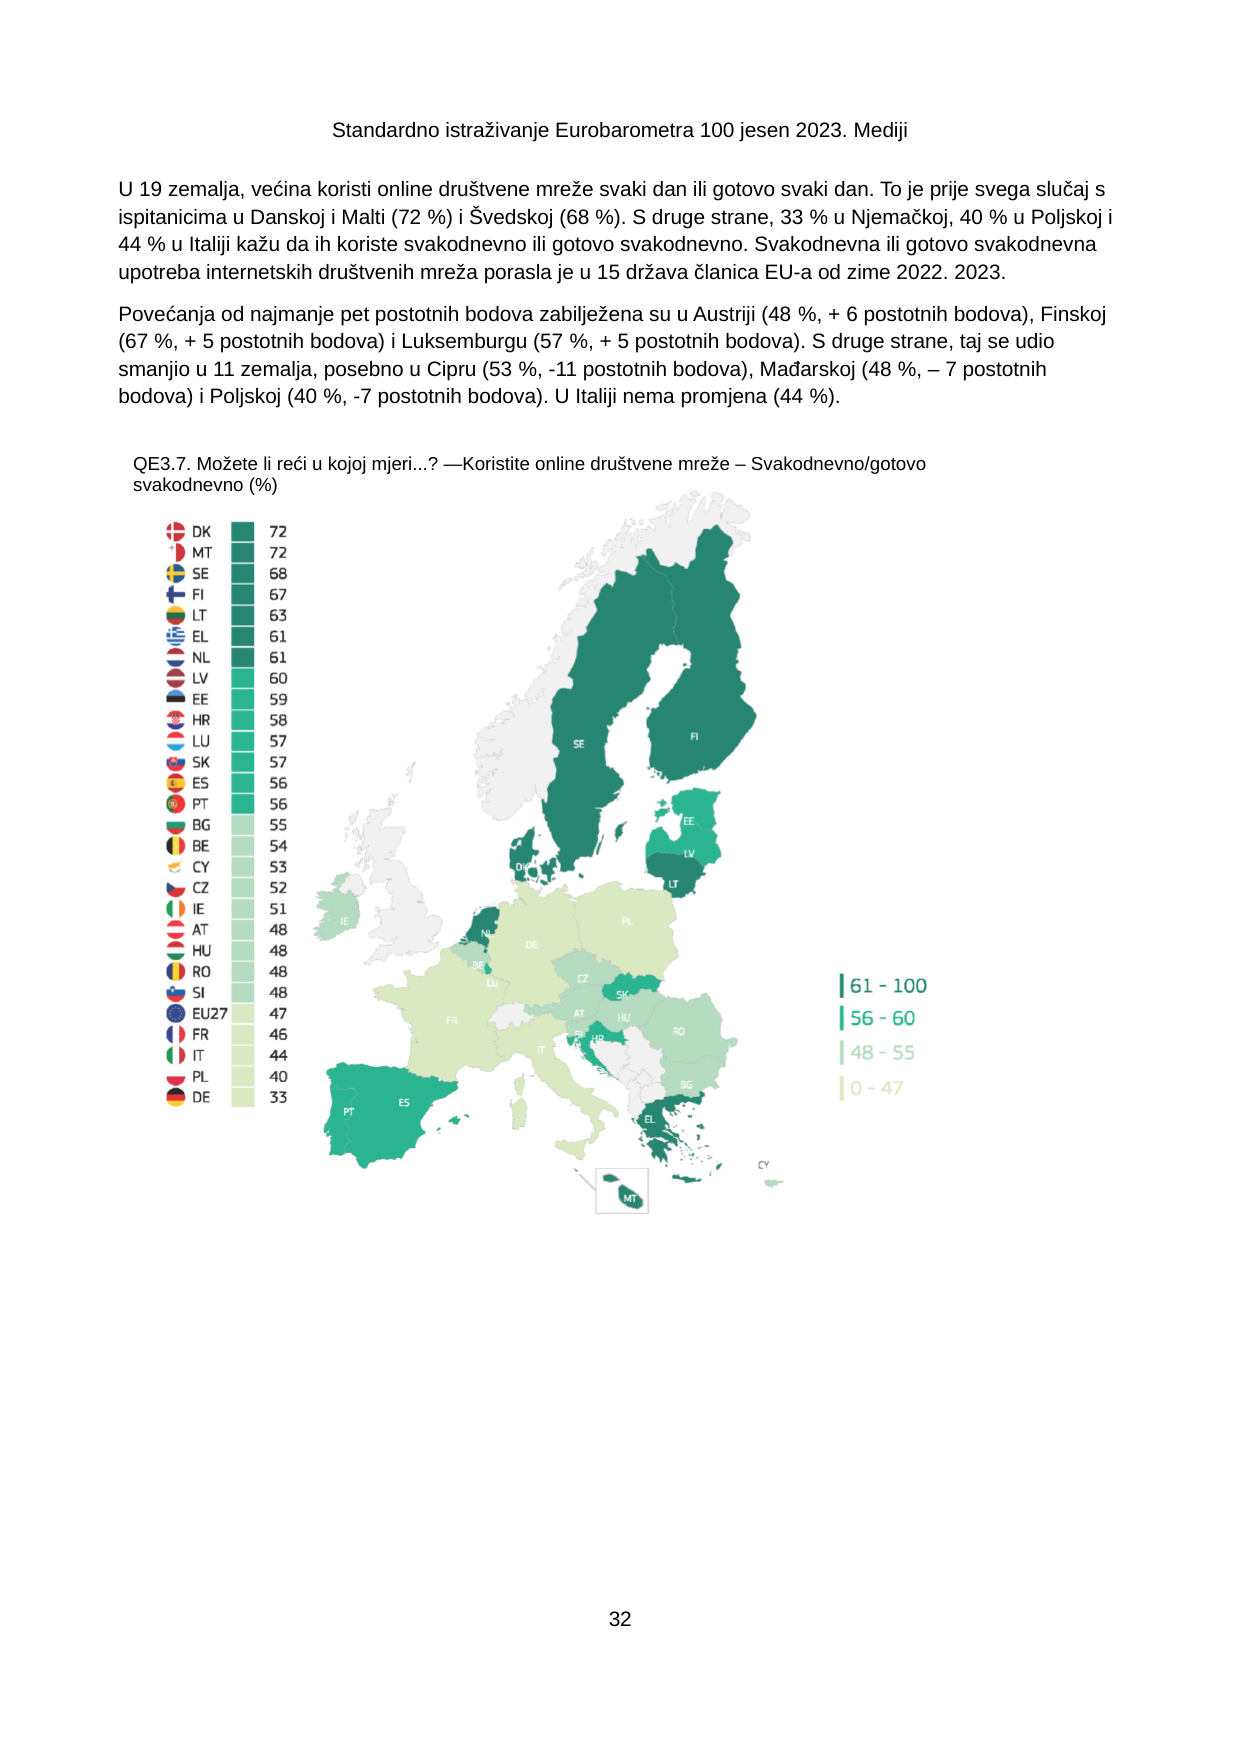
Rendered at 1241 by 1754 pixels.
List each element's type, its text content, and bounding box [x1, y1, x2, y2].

picture [146, 480, 962, 1219]
text U 19 zemalja, većina koristi online društvene mreže svaki dan ili gotovo svaki dan. To je prije svega slučaj s ispitanicima u Danskoj i Malti (72 %) i Švedskoj (68 %). S druge strane, 33 % u Njemačkoj, 40 % u Poljskoj i 44 % u Italiji kažu da ih koriste svakodnevno ili gotovo svakodnevno. Svakodnevna ili gotovo svakodnevna upotreba internetskih društvenih mreža porasla je u 15 država članica EU-a od zime 2022. 2023. [118, 177, 1122, 283]
text Povećanja od najmanje pet postotnih bodova zabilježena su u Austriji (48 %, + 6 postotnih bodova), Finskoj (67 %, + 5 postotnih bodova) i Luksemburgu (57 %, + 5 postotnih bodova). S druge strane, taj se udio smanjio u 11 zemalja, posebno u Cipru (53 %, -11 postotnih bodova), Mađarskoj (48 %, – 7 postotnih bodova) i Poljskoj (40 %, -7 postotnih bodova). U Italiji nema promjena (44 %). [118, 302, 1122, 408]
